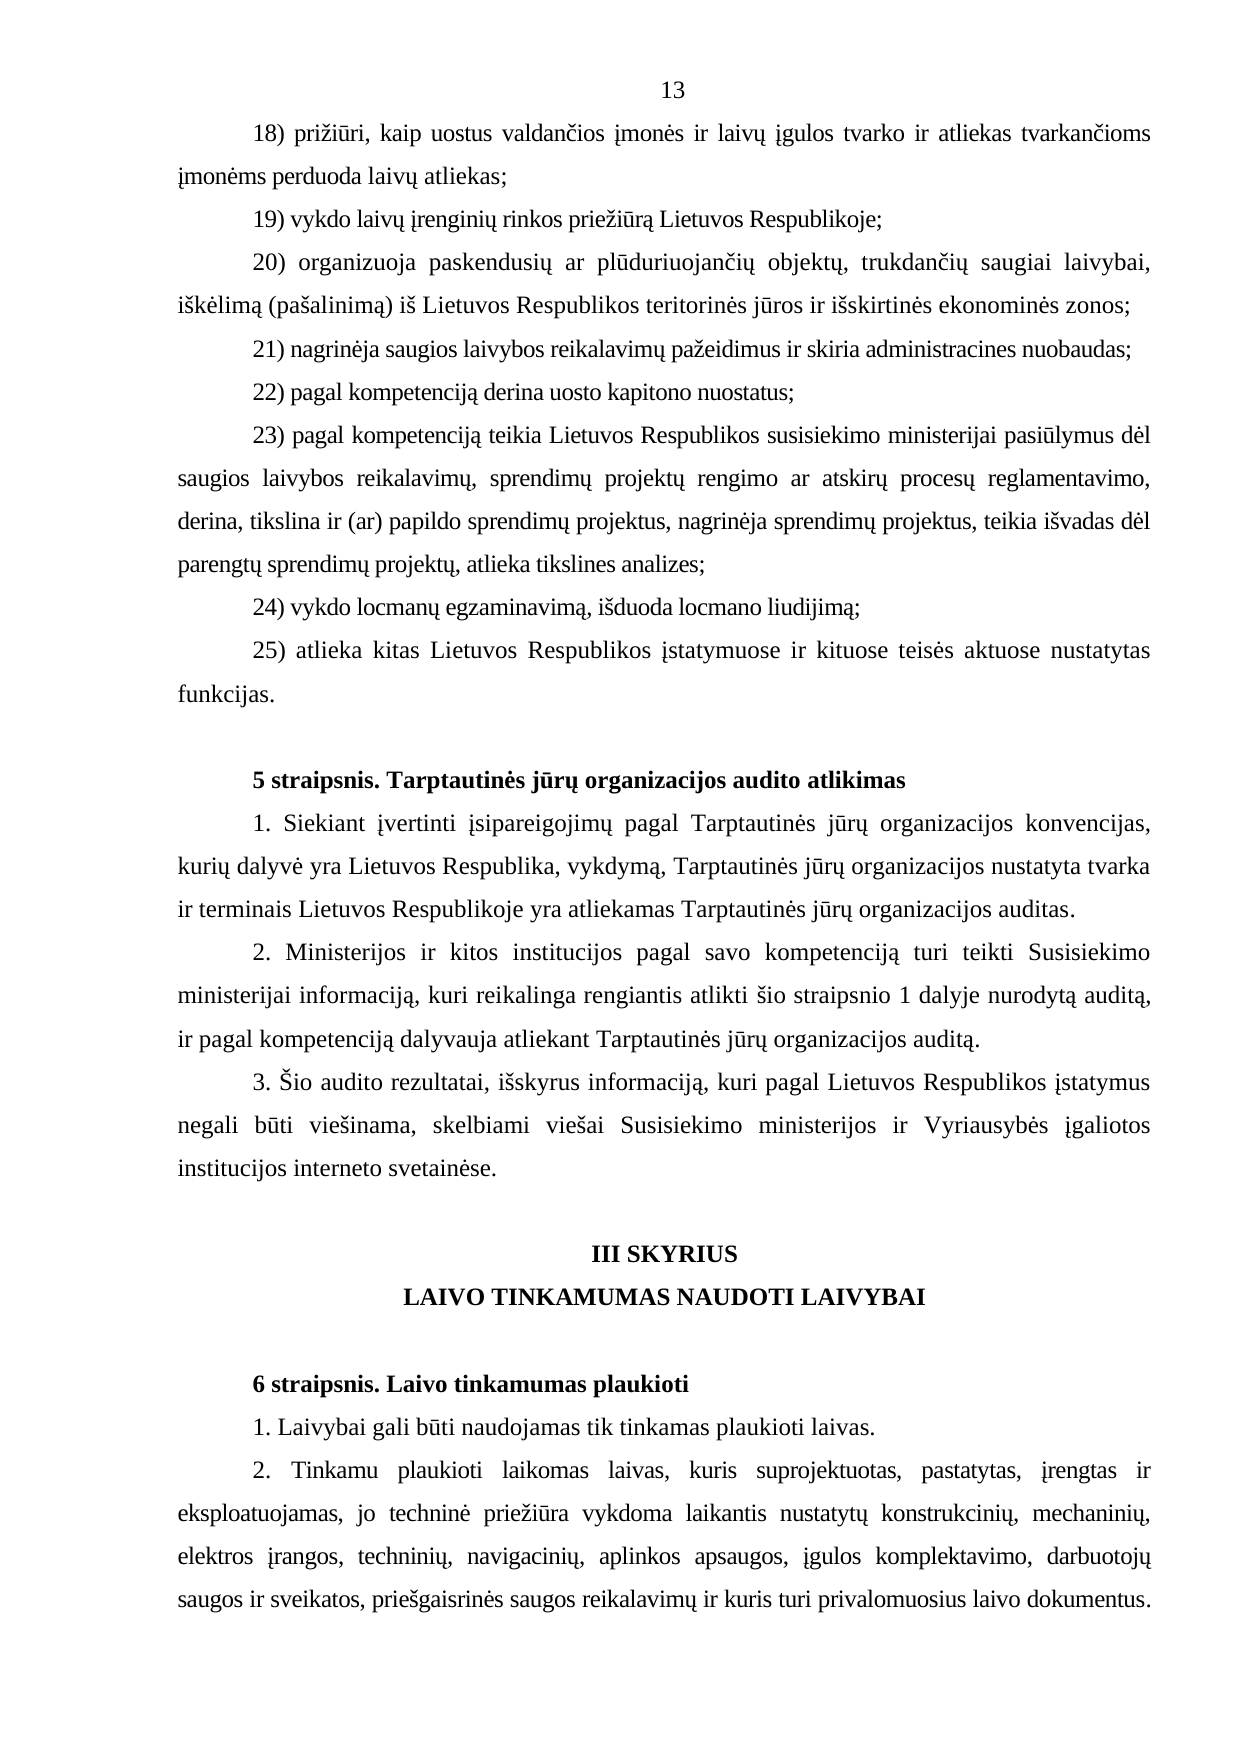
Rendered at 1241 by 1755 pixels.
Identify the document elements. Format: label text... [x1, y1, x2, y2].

text 1. Laivybai gali būti naudojamas tik tinkamas plaukioti laivas. [177, 1412, 1152, 1441]
text 6 straipsnis. Laivo tinkamumas plaukioti [177, 1369, 1152, 1397]
text 23) pagal kompetenciją teikia Lietuvos Respublikos susisiekimo ministerijai pasiūlymus dėl saugios laivybos reikalavimų, sprendimų projektų rengimo ar atskirų procesų reglamentavimo, derina, tikslina ir (ar) papildo sprendimų projektus, nagrinėja sprendimų projektus, teikia išvadas dėl parengtų sprendimų projektų, atlieka tikslines analizes; [177, 420, 1152, 578]
text 2. Tinkamu plaukioti laikomas laivas, kuris suprojektuotas, pastatytas, įrengtas ir eksploatuojamas, jo techninė priežiūra vykdoma laikantis nustatytų konstrukcinių, mechaninių, elektros įrangos, techninių, navigacinių, aplinkos apsaugos, įgulos komplektavimo, darbuotojų saugos ir sveikatos, priešgaisrinės saugos reikalavimų ir kuris turi privalomuosius laivo dokumentus. [177, 1455, 1152, 1613]
text 5 straipsnis. Tarptautinės jūrų organizacijos audito atlikimas [177, 765, 1152, 794]
text 24) vykdo locmanų egzaminavimą, išduoda locmano liudijimą; [177, 592, 1152, 621]
subtitle LAIVO TINKAMUMAS NAUDOTI LAIVYBAI [177, 1282, 1152, 1311]
text III SKYRIUS [177, 1239, 1152, 1268]
text 21) nagrinėja saugios laivybos reikalavimų pažeidimus ir skiria administracines nuobaudas; [177, 334, 1152, 362]
text 3. Šio audito rezultatai, išskyrus informaciją, kuri pagal Lietuvos Respublikos įstatymus negali būti viešinama, skelbiami viešai Susisiekimo ministerijos ir Vyriausybės įgaliotos institucijos interneto svetainėse. [177, 1067, 1152, 1182]
text 1. Siekiant įvertinti įsipareigojimų pagal Tarptautinės jūrų organizacijos konvencijas, kurių dalyvė yra Lietuvos Respublika, vykdymą, Tarptautinės jūrų organizacijos nustatyta tvarka ir terminais Lietuvos Respublikoje yra atliekamas Tarptautinės jūrų organizacijos auditas. [177, 808, 1152, 923]
text 2. Ministerijos ir kitos institucijos pagal savo kompetenciją turi teikti Susisiekimo ministerijai informaciją, kuri reikalinga rengiantis atlikti šio straipsnio 1 dalyje nurodytą auditą, ir pagal kompetenciją dalyvauja atliekant Tarptautinės jūrų organizacijos auditą. [177, 937, 1152, 1052]
text 25) atlieka kitas Lietuvos Respublikos įstatymuose ir kituose teisės aktuose nustatytas funkcijas. [177, 636, 1152, 707]
text 22) pagal kompetenciją derina uosto kapitono nuostatus; [177, 377, 1152, 406]
text 20) organizuoja paskendusių ar plūduriuojančių objektų, trukdančių saugiai laivybai, iškėlimą (pašalinimą) iš Lietuvos Respublikos teritorinės jūros ir išskirtinės ekonominės zonos; [177, 247, 1152, 319]
text 18) prižiūri, kaip uostus valdančios įmonės ir laivų įgulos tvarko ir atliekas tvarkančioms įmonėms perduoda laivų atliekas; [177, 118, 1152, 190]
text 19) vykdo laivų įrenginių rinkos priežiūrą Lietuvos Respublikoje; [177, 204, 1152, 233]
